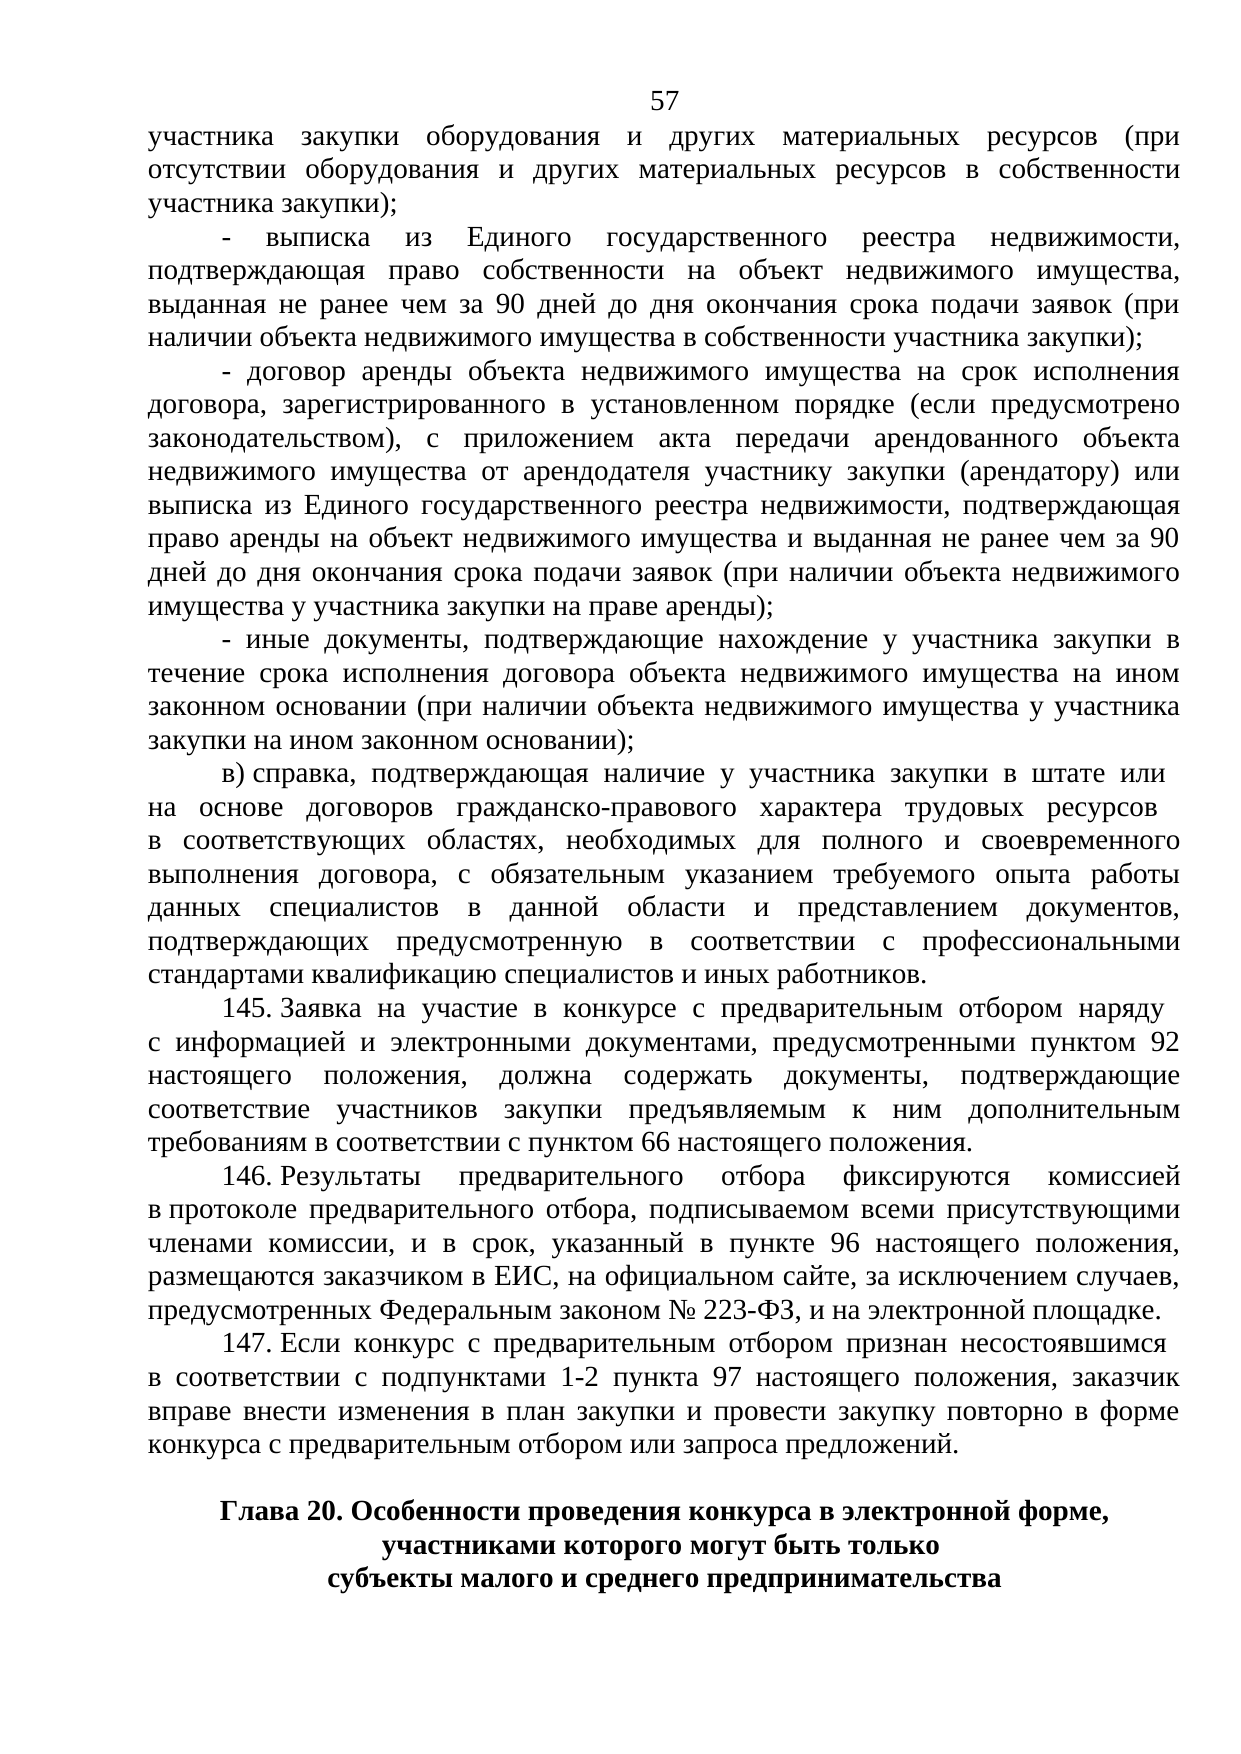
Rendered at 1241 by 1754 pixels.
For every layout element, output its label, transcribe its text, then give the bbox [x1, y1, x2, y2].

text - иные документы, подтверждающие нахождение у участника закупки в течение срока исполнения договора объекта недвижимого имущества на ином законном основании (при наличии объекта недвижимого имущества у участника закупки на ином законном основании); [148, 621, 1181, 755]
text участника закупки оборудования и других материальных ресурсов (при отсутствии оборудования и других материальных ресурсов в собственности участника закупки); [148, 118, 1181, 219]
text 145. Заявка на участие в конкурсе с предварительным отбором наряду с информацией и электронными документами, предусмотренными пунктом 92 настоящего положения, должна содержать документы, подтверждающие соответствие участников закупки предъявляемым к ним дополнительным требованиям в соответствии с пунктом 66 настоящего положения. [148, 990, 1181, 1158]
text Глава 20. Особенности проведения конкурса в электронной форме, участниками которого могут быть только [148, 1493, 1181, 1560]
text 146. Результаты предварительного отбора фиксируются комиссией в протоколе предварительного отбора, подписываемом всеми присутствующими членами комиссии, и в срок, указанный в пункте 96 настоящего положения, размещаются заказчиком в ЕИС, на официальном сайте, за исключением случаев, предусмотренных Федеральным законом № 223-ФЗ, и на электронной площадке. [148, 1158, 1181, 1326]
text 147. Если конкурс с предварительным отбором признан несостоявшимся в соответствии с подпунктами 1-2 пункта 97 настоящего положения, заказчик вправе внести изменения в план закупки и провести закупку повторно в форме конкурса с предварительным отбором или запроса предложений. [148, 1326, 1181, 1460]
text субъекты малого и среднего предпринимательства [148, 1560, 1181, 1594]
text - выписка из Единого государственного реестра недвижимости, подтверждающая право собственности на объект недвижимого имущества, выданная не ранее чем за 90 дней до дня окончания срока подачи заявок (при наличии объекта недвижимого имущества в собственности участника закупки); [148, 219, 1181, 353]
text в) справка, подтверждающая наличие у участника закупки в штате или на основе договоров гражданско-правового характера трудовых ресурсов в соответствующих областях, необходимых для полного и своевременного выполнения договора, с обязательным указанием требуемого опыта работы данных специалистов в данной области и представлением документов, подтверждающих предусмотренную в соответствии с профессиональными стандартами квалификацию специалистов и иных работников. [148, 755, 1181, 990]
text - договор аренды объекта недвижимого имущества на срок исполнения договора, зарегистрированного в установленном порядке (если предусмотрено законодательством), с приложением акта передачи арендованного объекта недвижимого имущества от арендодателя участнику закупки (арендатору) или выписка из Единого государственного реестра недвижимости, подтверждающая право аренды на объект недвижимого имущества и выданная не ранее чем за 90 дней до дня окончания срока подачи заявок (при наличии объекта недвижимого имущества у участника закупки на праве аренды); [148, 353, 1181, 621]
